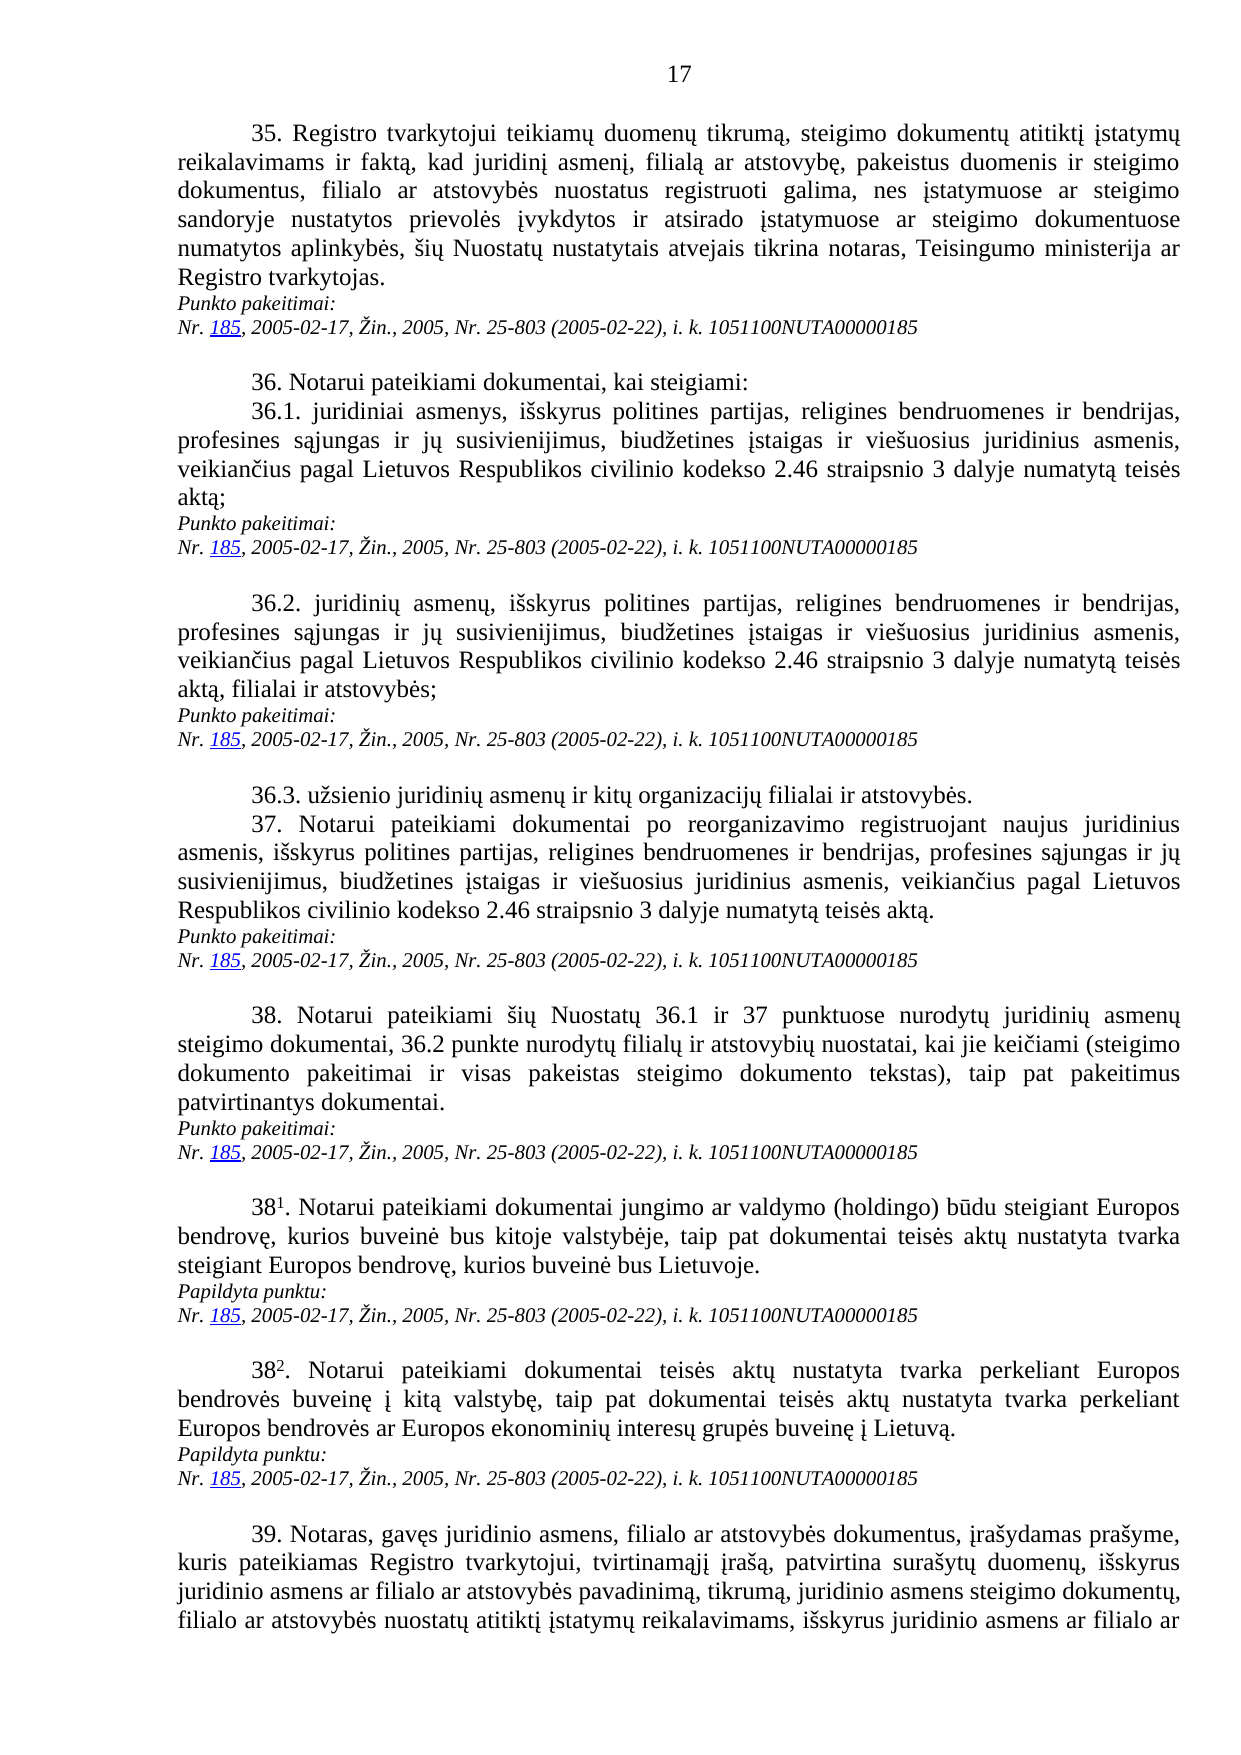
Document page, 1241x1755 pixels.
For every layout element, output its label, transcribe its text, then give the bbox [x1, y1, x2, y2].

text 381. Notarui pateikiami dokumentai jungimo ar valdymo (holdingo) būdu steigiant Europos bendrovę, kurios buveinė bus kitoje valstybėje, taip pat dokumentai teisės aktų nustatyta tvarka steigiant Europos bendrovę, kurios buveinė bus Lietuvoje. [177, 1192, 1181, 1279]
text Nr. 185, 2005-02-17, Žin., 2005, Nr. 25-803 (2005-02-22), i. k. 1051100NUTA00000185 [177, 727, 1181, 751]
text 36.2. juridinių asmenų, išskyrus politines partijas, religines bendruomenes ir bendrijas, profesines sąjungas ir jų susivienijimus, biudžetines įstaigas ir viešuosius juridinius asmenis, veikiančius pagal Lietuvos Respublikos civilinio kodekso 2.46 straipsnio 3 dalyje numatytą teisės aktą, filialai ir atstovybės; [177, 588, 1181, 703]
text 36.3. užsienio juridinių asmenų ir kitų organizacijų filialai ir atstovybės. [177, 780, 1181, 809]
text Nr. 185, 2005-02-17, Žin., 2005, Nr. 25-803 (2005-02-22), i. k. 1051100NUTA00000185 [177, 1466, 1181, 1490]
text 35. Registro tvarkytojui teikiamų duomenų tikrumą, steigimo dokumentų atitiktį įstatymų reikalavimams ir faktą, kad juridinį asmenį, filialą ar atstovybę, pakeistus duomenis ir steigimo dokumentus, filialo ar atstovybės nuostatus registruoti galima, nes įstatymuose ar steigimo sandoryje nustatytos prievolės įvykdytos ir atsirado įstatymuose ar steigimo dokumentuose numatytos aplinkybės, šių Nuostatų nustatytais atvejais tikrina notaras, Teisingumo ministerija ar Registro tvarkytojas. [177, 118, 1181, 291]
text Punkto pakeitimai: [177, 511, 1181, 535]
text 37. Notarui pateikiami dokumentai po reorganizavimo registruojant naujus juridinius asmenis, išskyrus politines partijas, religines bendruomenes ir bendrijas, profesines sąjungas ir jų susivienijimus, biudžetines įstaigas ir viešuosius juridinius asmenis, veikiančius pagal Lietuvos Respublikos civilinio kodekso 2.46 straipsnio 3 dalyje numatytą teisės aktą. [177, 809, 1181, 924]
text 38. Notarui pateikiami šių Nuostatų 36.1 ir 37 punktuose nurodytų juridinių asmenų steigimo dokumentai, 36.2 punkte nurodytų filialų ir atstovybių nuostatai, kai jie keičiami (steigimo dokumento pakeitimai ir visas pakeistas steigimo dokumento tekstas), taip pat pakeitimus patvirtinantys dokumentai. [177, 1001, 1181, 1116]
text Papildyta punktu: [177, 1442, 1181, 1466]
text Papildyta punktu: [177, 1279, 1181, 1303]
text Punkto pakeitimai: [177, 1116, 1181, 1140]
text 39. Notaras, gavęs juridinio asmens, filialo ar atstovybės dokumentus, įrašydamas prašyme, kuris pateikiamas Registro tvarkytojui, tvirtinamąjį įrašą, patvirtina surašytų duomenų, išskyrus juridinio asmens ar filialo ar atstovybės pavadinimą, tikrumą, juridinio asmens steigimo dokumentų, filialo ar atstovybės nuostatų atitiktį įstatymų reikalavimams, išskyrus juridinio asmens ar filialo ar [177, 1519, 1181, 1634]
text Punkto pakeitimai: [177, 291, 1181, 315]
text 382. Notarui pateikiami dokumentai teisės aktų nustatyta tvarka perkeliant Europos bendrovės buveinę į kitą valstybę, taip pat dokumentai teisės aktų nustatyta tvarka perkeliant Europos bendrovės ar Europos ekonominių interesų grupės buveinę į Lietuvą. [177, 1356, 1181, 1442]
text Nr. 185, 2005-02-17, Žin., 2005, Nr. 25-803 (2005-02-22), i. k. 1051100NUTA00000185 [177, 535, 1181, 559]
text 36. Notarui pateikiami dokumentai, kai steigiami: [177, 367, 1181, 396]
text Nr. 185, 2005-02-17, Žin., 2005, Nr. 25-803 (2005-02-22), i. k. 1051100NUTA00000185 [177, 1140, 1181, 1164]
text Nr. 185, 2005-02-17, Žin., 2005, Nr. 25-803 (2005-02-22), i. k. 1051100NUTA00000185 [177, 315, 1181, 339]
text Nr. 185, 2005-02-17, Žin., 2005, Nr. 25-803 (2005-02-22), i. k. 1051100NUTA00000185 [177, 948, 1181, 972]
text Punkto pakeitimai: [177, 924, 1181, 948]
text Nr. 185, 2005-02-17, Žin., 2005, Nr. 25-803 (2005-02-22), i. k. 1051100NUTA00000185 [177, 1303, 1181, 1327]
text Punkto pakeitimai: [177, 703, 1181, 727]
text 36.1. juridiniai asmenys, išskyrus politines partijas, religines bendruomenes ir bendrijas, profesines sąjungas ir jų susivienijimus, biudžetines įstaigas ir viešuosius juridinius asmenis, veikiančius pagal Lietuvos Respublikos civilinio kodekso 2.46 straipsnio 3 dalyje numatytą teisės aktą; [177, 396, 1181, 511]
